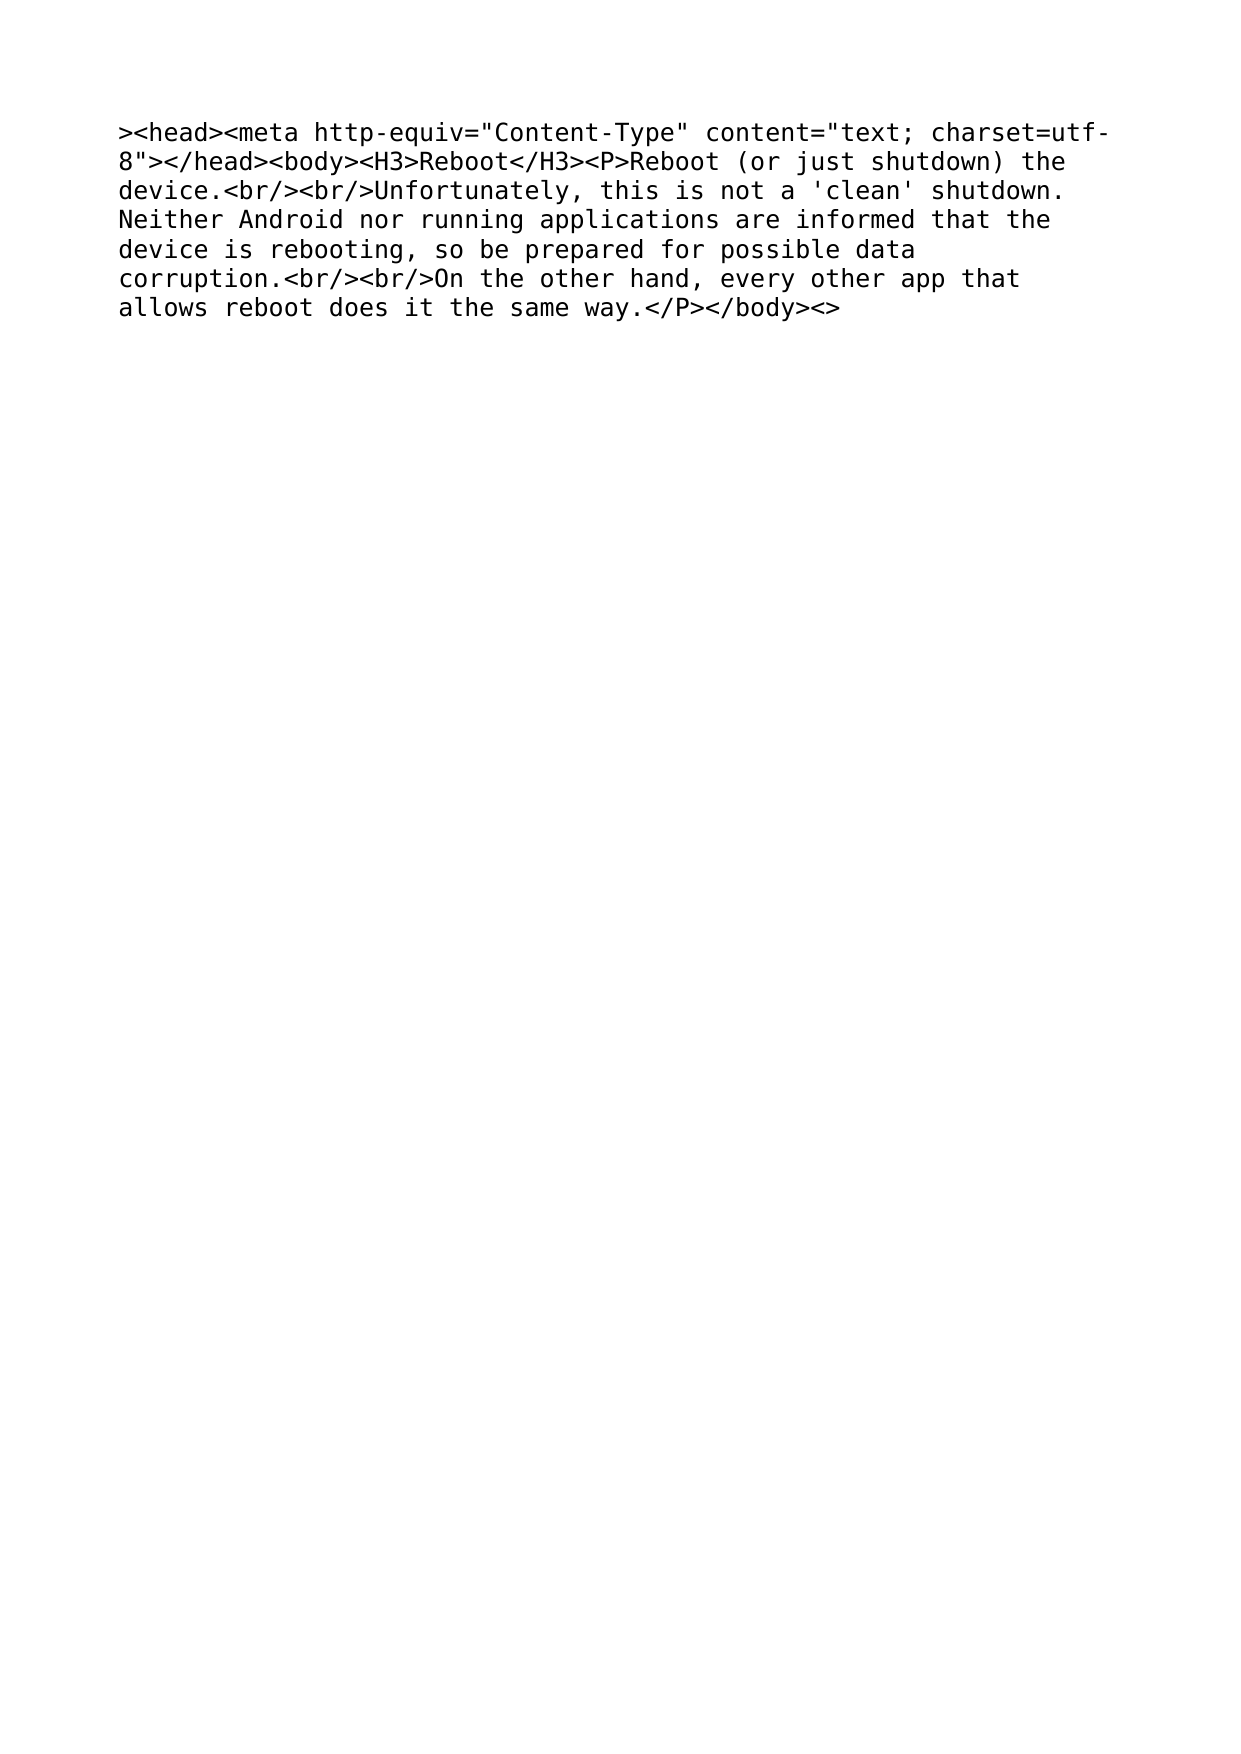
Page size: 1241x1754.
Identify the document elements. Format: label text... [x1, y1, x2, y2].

text ><head><meta http-equiv="Content-Type" content="text; charset=utf-8"></head><body><H3>Reboot</H3><P>Reboot (or just shutdown) the device.<br/><br/>Unfortunately, this is not a 'clean' shutdown. Neither Android nor running applications are informed that the device is rebooting, so be prepared for possible data corruption.<br/><br/>On the other hand, every other app that allows reboot does it the same way.</P></body><> [118, 118, 1122, 322]
